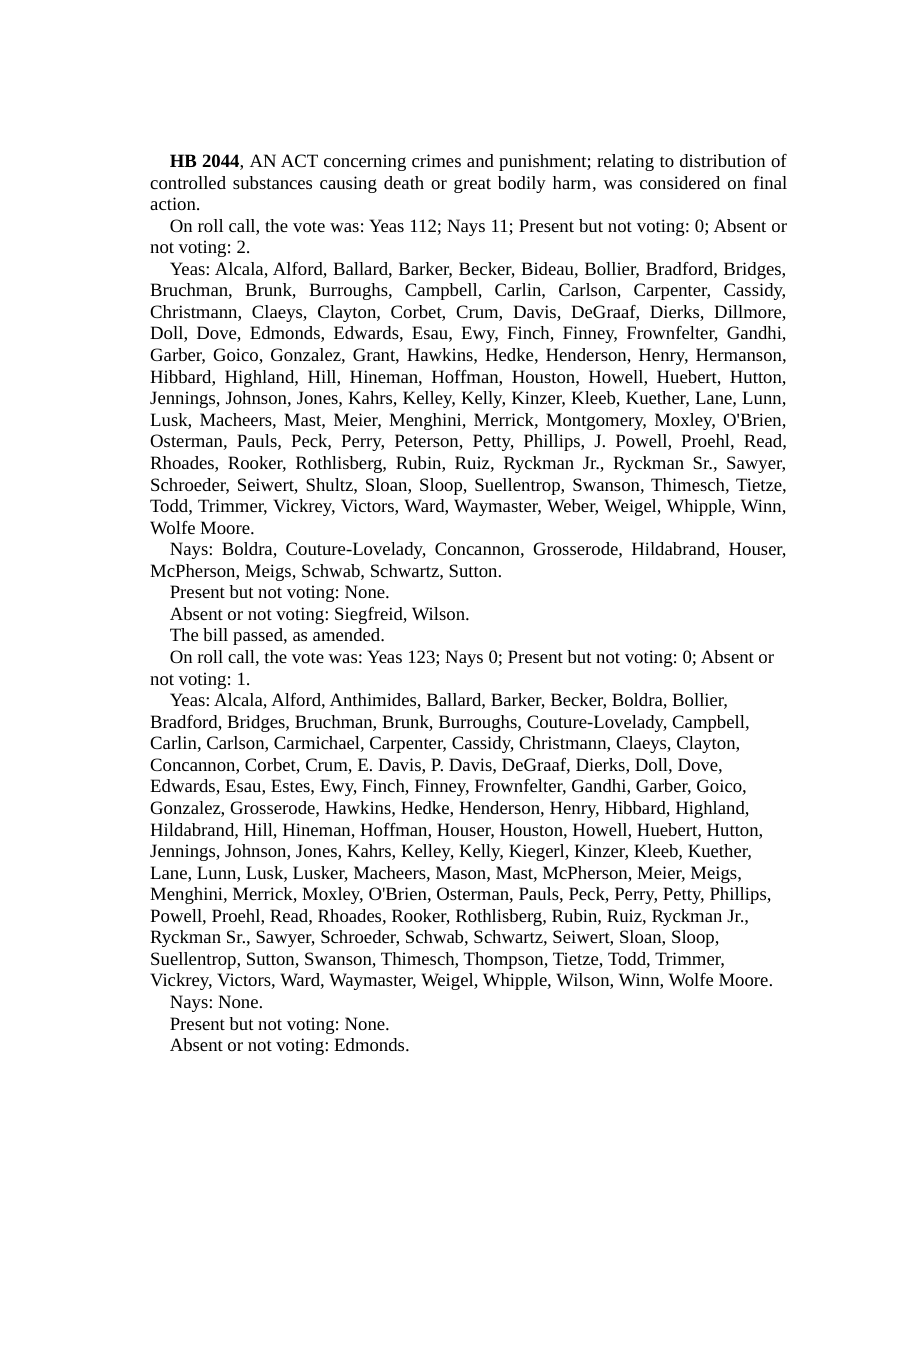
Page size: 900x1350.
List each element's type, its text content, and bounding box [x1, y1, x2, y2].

text HB 2044, AN ACT concerning crimes and punishment; relating to distribution of controlled substances causing death or great bodily harm, was considered on final action. [150, 150, 787, 215]
text Present but not voting: None. [150, 581, 787, 603]
text The bill passed, as amended. [150, 624, 787, 646]
text Absent or not voting: Edmonds. [150, 1034, 787, 1056]
text Yeas: Alcala, Alford, Ballard, Barker, Becker, Bideau, Bollier, Bradford, Bridges, Bruchman, Brunk, Burroughs, Campbell, Carlin, Carlson, Carpenter, Cassidy, Christmann, Claeys, Clayton, Corbet, Crum, Davis, DeGraaf, Dierks, Dillmore, Doll, Dove, Edmonds, Edwards, Esau, Ewy, Finch, Finney, Frownfelter, Gandhi, Garber, Goico, Gonzalez, Grant, Hawkins, Hedke, Henderson, Henry, Hermanson, Hibbard, Highland, Hill, Hineman, Hoffman, Houston, Howell, Huebert, Hutton, Jennings, Johnson, Jones, Kahrs, Kelley, Kelly, Kinzer, Kleeb, Kuether, Lane, Lunn, Lusk, Macheers, Mast, Meier, Menghini, Merrick, Montgomery, Moxley, O'Brien, Osterman, Pauls, Peck, Perry, Peterson, Petty, Phillips, J. Powell, Proehl, Read, Rhoades, Rooker, Rothlisberg, Rubin, Ruiz, Ryckman Jr., Ryckman Sr., Sawyer, Schroeder, Seiwert, Shultz, Sloan, Sloop, Suellentrop, Swanson, Thimesch, Tietze, Todd, Trimmer, Vickrey, Victors, Ward, Waymaster, Weber, Weigel, Whipple, Winn, Wolfe Moore. [150, 258, 787, 538]
text On roll call, the vote was: Yeas 123; Nays 0; Present but not voting: 0; Absent or not voting: 1. [150, 646, 787, 689]
text On roll call, the vote was: Yeas 112; Nays 11; Present but not voting: 0; Absent or not voting: 2. [150, 215, 787, 258]
text Yeas: Alcala, Alford, Anthimides, Ballard, Barker, Becker, Boldra, Bollier, Bradford, Bridges, Bruchman, Brunk, Burroughs, Couture-Lovelady, Campbell, Carlin, Carlson, Carmichael, Carpenter, Cassidy, Christmann, Claeys, Clayton, Concannon, Corbet, Crum, E. Davis, P. Davis, DeGraaf, Dierks, Doll, Dove, Edwards, Esau, Estes, Ewy, Finch, Finney, Frownfelter, Gandhi, Garber, Goico, Gonzalez, Grosserode, Hawkins, Hedke, Henderson, Henry, Hibbard, Highland, Hildabrand, Hill, Hineman, Hoffman, Houser, Houston, Howell, Huebert, Hutton, Jennings, Johnson, Jones, Kahrs, Kelley, Kelly, Kiegerl, Kinzer, Kleeb, Kuether, Lane, Lunn, Lusk, Lusker, Macheers, Mason, Mast, McPherson, Meier, Meigs, Menghini, Merrick, Moxley, O'Brien, Osterman, Pauls, Peck, Perry, Petty, Phillips, Powell, Proehl, Read, Rhoades, Rooker, Rothlisberg, Rubin, Ruiz, Ryckman Jr., Ryckman Sr., Sawyer, Schroeder, Schwab, Schwartz, Seiwert, Sloan, Sloop, Suellentrop, Sutton, Swanson, Thimesch, Thompson, Tietze, Todd, Trimmer, Vickrey, Victors, Ward, Waymaster, Weigel, Whipple, Wilson, Winn, Wolfe Moore. [150, 689, 787, 991]
text Nays: None. [150, 991, 787, 1012]
text Absent or not voting: Siegfreid, Wilson. [150, 603, 787, 624]
text Present but not voting: None. [150, 1012, 787, 1034]
text Nays: Boldra, Couture-Lovelady, Concannon, Grosserode, Hildabrand, Houser, McPherson, Meigs, Schwab, Schwartz, Sutton. [150, 538, 787, 581]
